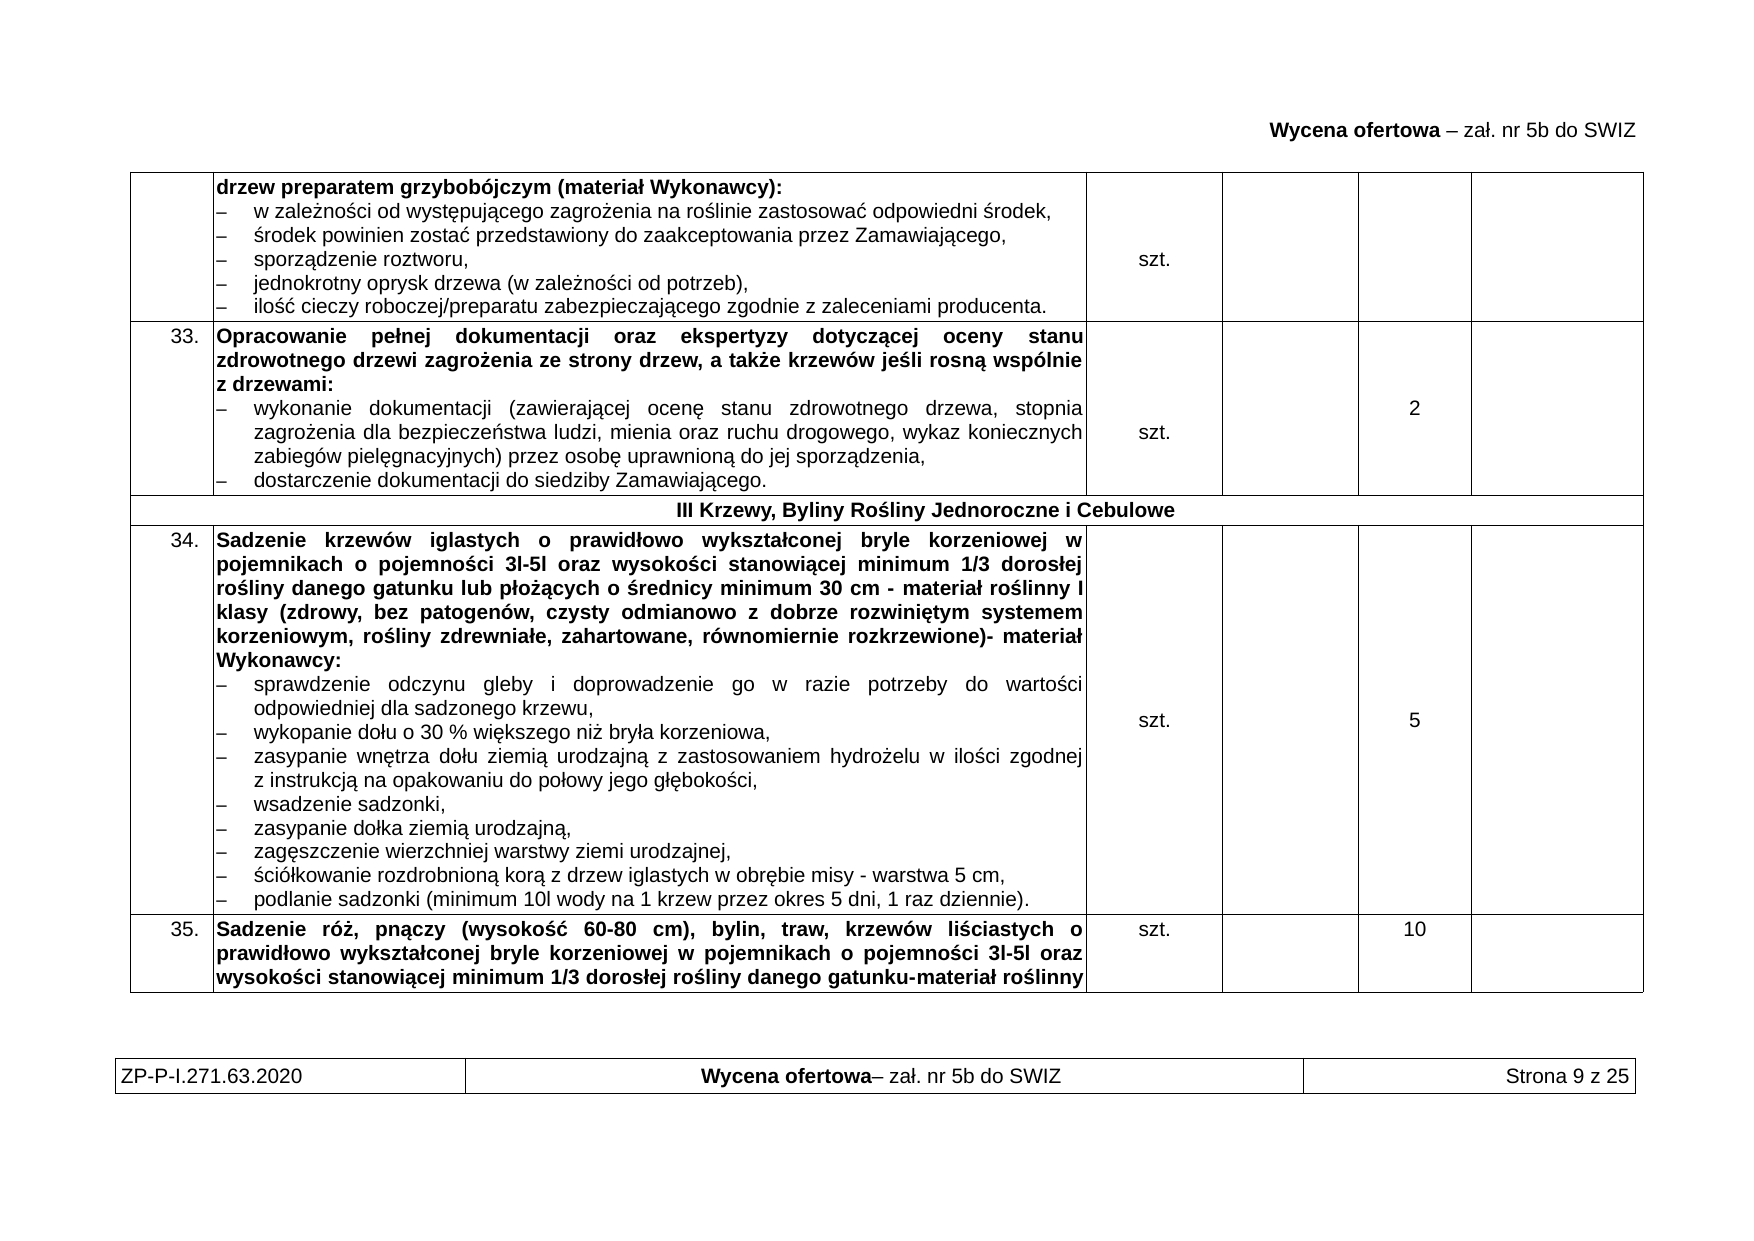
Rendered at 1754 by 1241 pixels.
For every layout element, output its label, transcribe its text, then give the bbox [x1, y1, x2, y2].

table_cell 5 [1359, 526, 1471, 914]
table_cell szt. [1087, 526, 1222, 914]
table_cell szt. [1087, 173, 1222, 321]
table_cell [1223, 915, 1358, 992]
table_cell [131, 915, 213, 992]
table_cell [1472, 526, 1643, 914]
table_cell 10 [1359, 915, 1471, 992]
table_cell 2 [1359, 322, 1471, 495]
table_cell [1472, 173, 1643, 321]
table_cell [131, 322, 213, 495]
table_cell [131, 173, 213, 321]
table_cell [1223, 173, 1358, 321]
table_cell Sadzenie róż, pnączy (wysokość 60-80 cm), bylin, traw, krzewów liściastych o prawidłowo wykształconej bryle korzeniowej w pojemnikach o pojemności 3l-5l oraz wysokości stanowiącej minimum 1/3 dorosłej rośliny danego gatunku-materiał roślinny [214, 915, 1086, 992]
table_cell szt. [1087, 322, 1222, 495]
table_cell [1472, 915, 1643, 992]
table_cell Opracowanie pełnej dokumentacji oraz ekspertyzy dotyczącej oceny stanu zdrowotnego drzewi zagrożenia ze strony drzew, a także krzewów jeśli rosną wspólnie z drzewami: wykonanie dokumentacji (zawierającej ocenę stanu zdrowotnego drzewa, stopnia zagrożenia dla bezpieczeństwa ludzi, mienia oraz ruchu drogowego, wykaz koniecznych zabiegów pielęgnacyjnych) przez osobę uprawnioną do jej sporządzenia, dostarczenie dokumentacji do siedziby Zamawiającego. [214, 322, 1086, 495]
table_cell [1472, 322, 1643, 495]
table_cell [1223, 322, 1358, 495]
table_cell drzew preparatem grzybobójczym (materiał Wykonawcy): w zależności od występującego zagrożenia na roślinie zastosować odpowiedni środek, środek powinien zostać przedstawiony do zaakceptowania przez Zamawiającego, sporządzenie roztworu, jednokrotny oprysk drzewa (w zależności od potrzeb), ilość cieczy roboczej/preparatu zabezpieczającego zgodnie z zaleceniami producenta. [214, 173, 1086, 321]
table_cell [1359, 173, 1471, 321]
table_cell [1223, 526, 1358, 914]
table_cell szt. [1087, 915, 1222, 992]
table_cell III Krzewy, Byliny Rośliny Jednoroczne i Cebulowe [131, 496, 1643, 525]
table_cell Sadzenie krzewów iglastych o prawidłowo wykształconej bryle korzeniowej w pojemnikach o pojemności 3l-5l oraz wysokości stanowiącej minimum 1/3 dorosłej rośliny danego gatunku lub płożących o średnicy minimum 30 cm - materiał roślinny I klasy (zdrowy, bez patogenów, czysty odmianowo z dobrze rozwiniętym systemem korzeniowym, rośliny zdrewniałe, zahartowane, równomiernie rozkrzewione)- materiał Wykonawcy: sprawdzenie odczynu gleby i doprowadzenie go w razie potrzeby do wartości odpowiedniej dla sadzonego krzewu, wykopanie dołu o 30 % większego niż bryła korzeniowa, zasypanie wnętrza dołu ziemią urodzajną z zastosowaniem hydrożelu w ilości zgodnej z instrukcją na opakowaniu do połowy jego głębokości, wsadzenie sadzonki, zasypanie dołka ziemią urodzajną, zagęszczenie wierzchniej warstwy ziemi urodzajnej, ściółkowanie rozdrobnioną korą z drzew iglastych w obrębie misy - warstwa 5 cm, podlanie sadzonki (minimum 10l wody na 1 krzew przez okres 5 dni, 1 raz dziennie). [214, 526, 1086, 914]
table_cell [131, 526, 213, 914]
